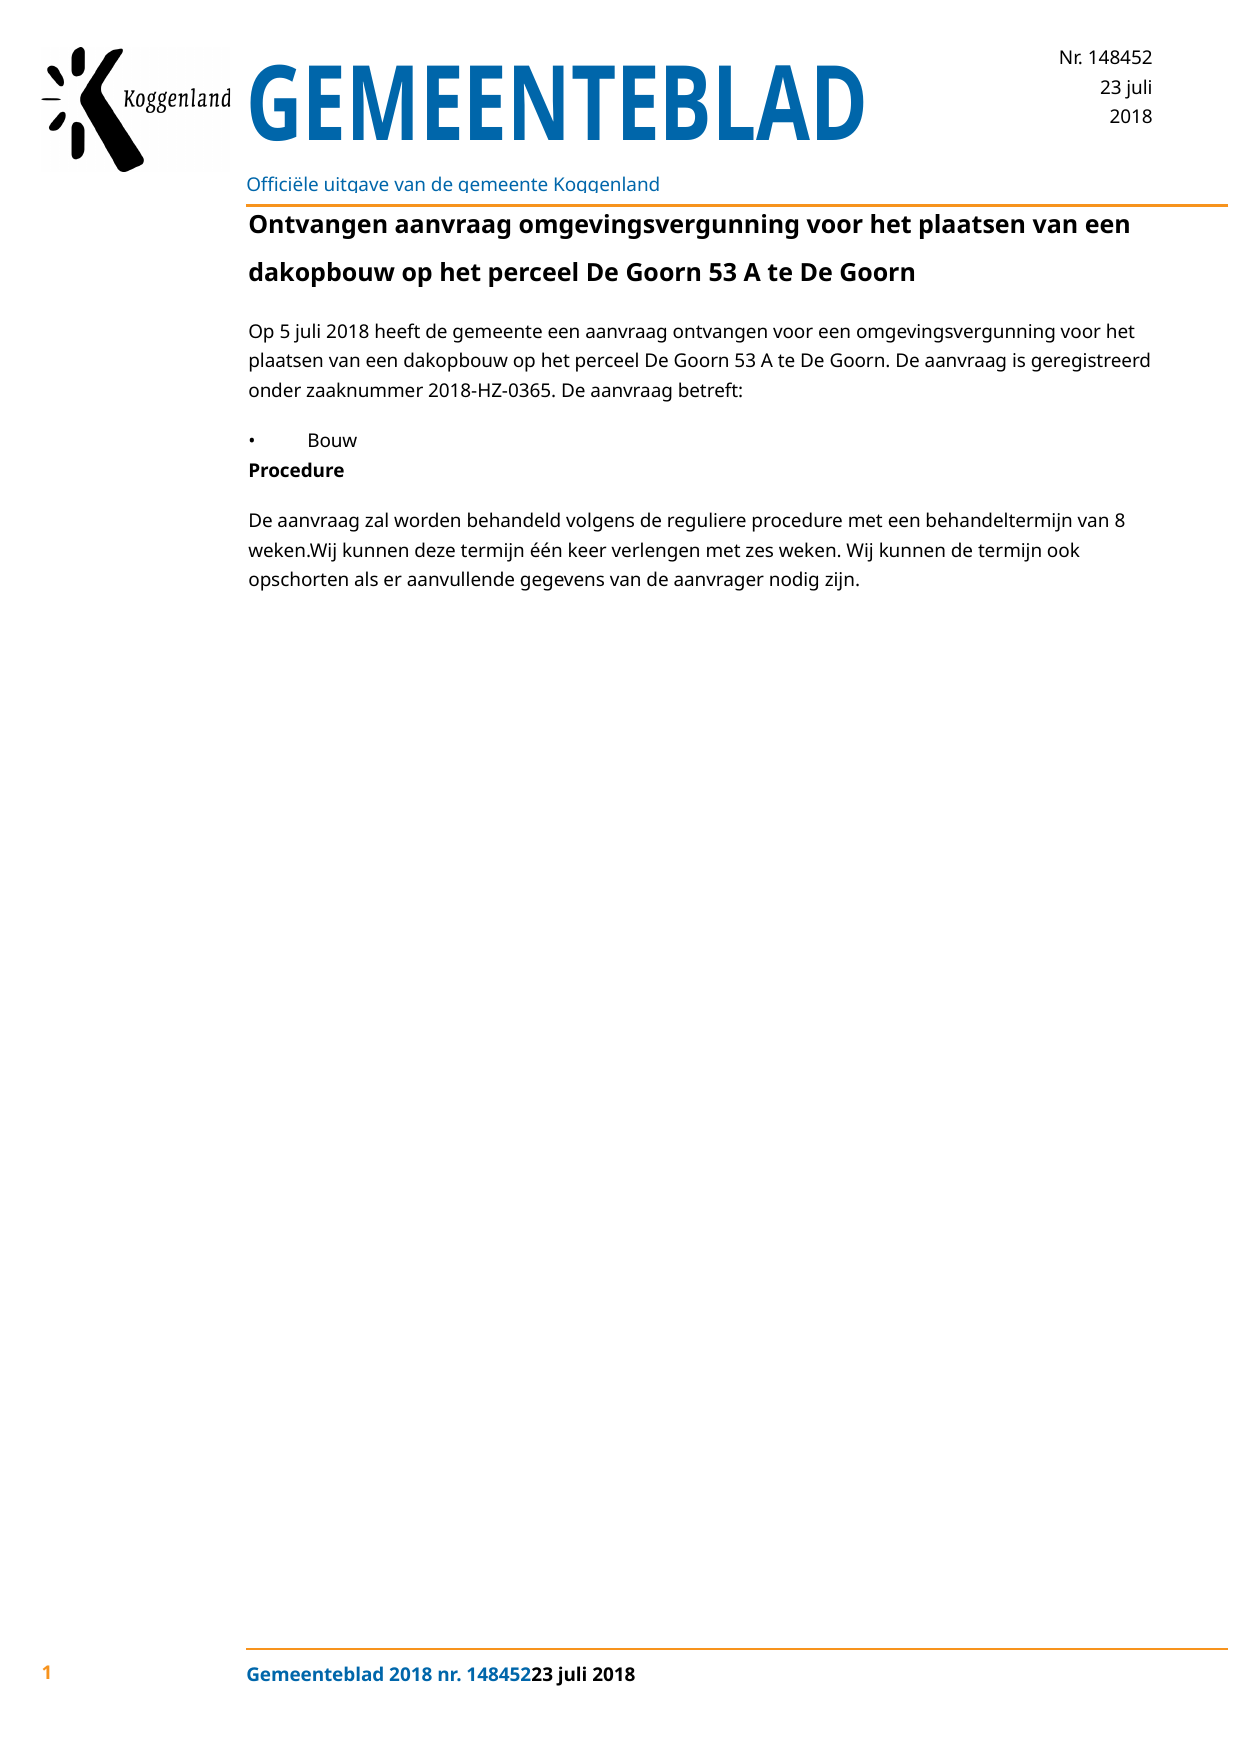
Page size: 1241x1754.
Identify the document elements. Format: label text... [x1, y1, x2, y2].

list Bouw [248, 427, 1152, 453]
text Op 5 juli 2018 heeft de gemeente een aanvraag ontvangen voor een omgevingsvergunning voor het plaatsen van een dakopbouw op het perceel De Goorn 53 A te De Goorn. De aanvraag is geregistreerd onder zaaknummer 2018-HZ-0365. De aanvraag betreft: [248, 318, 1152, 403]
text Ontvangen aanvraag omgevingsvergunning voor het plaatsen van een dakopbouw op het perceel De Goorn 53 A te De Goorn [248, 207, 1152, 288]
text Procedure [248, 457, 1152, 483]
picture [41, 47, 231, 172]
text De aanvraag zal worden behandeld volgens de reguliere procedure met een behandeltermijn van 8 weken.Wij kunnen deze termijn één keer verlengen met zes weken. Wij kunnen de termijn ook opschorten als er aanvullende gegevens van de aanvrager nodig zijn. [248, 507, 1152, 592]
